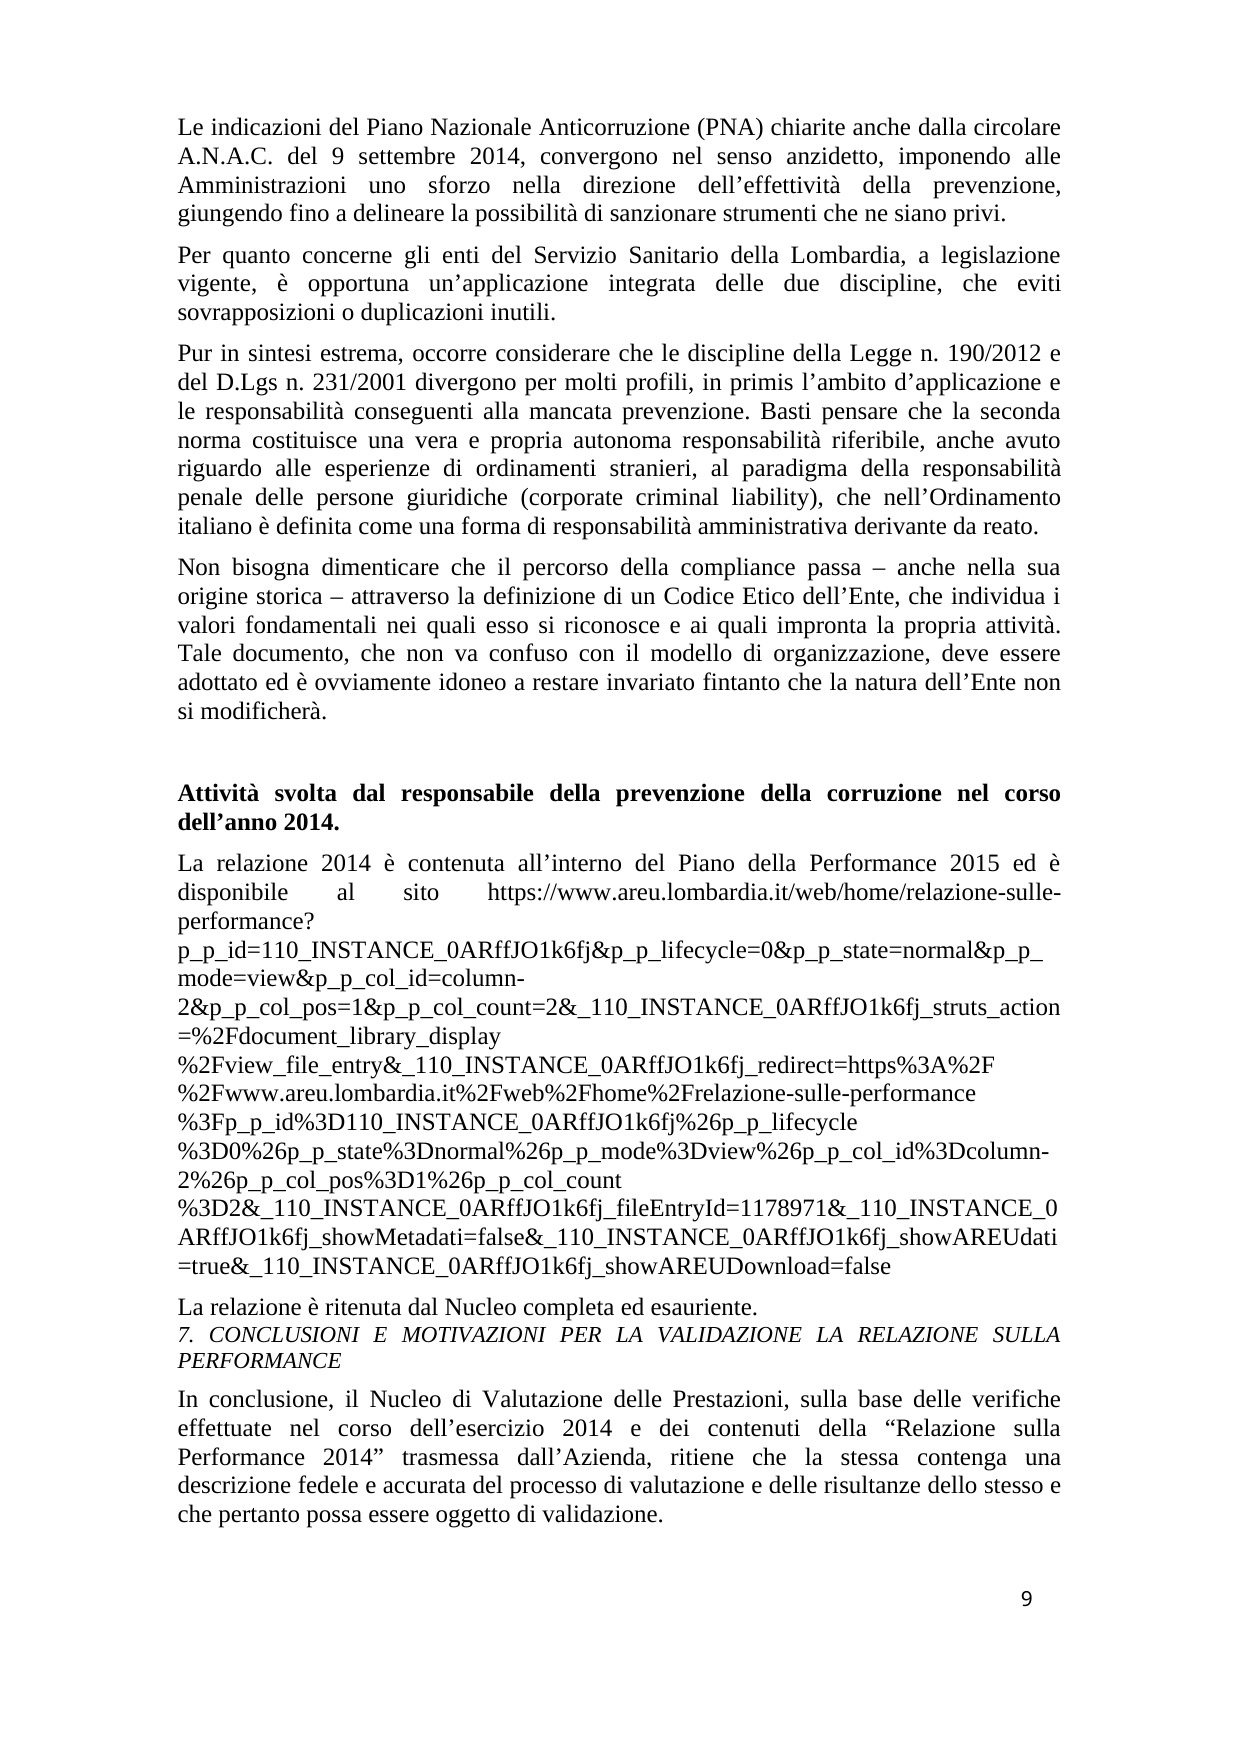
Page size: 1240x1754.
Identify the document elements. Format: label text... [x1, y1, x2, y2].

text Non bisogna dimenticare che il percorso della compliance passa – anche nella sua origine storica – attraverso la definizione di un Codice Etico dell’Ente, che individua i valori fondamentali nei quali esso si riconosce e ai quali impronta la propria attività. Tale documento, che non va confuso con il modello di organizzazione, deve essere adottato ed è ovviamente idoneo a restare invariato fintanto che la natura dell’Ente non si modificherà. [177, 552, 1062, 725]
subtitle 7. CONCLUSIONI E MOTIVAZIONI PER LA VALIDAZIONE LA RELAZIONE SULLA PERFORMANCE [177, 1321, 1063, 1374]
text Per quanto concerne gli enti del Servizio Sanitario della Lombardia, a legislazione vigente, è opportuna un’applicazione integrata delle due discipline, che eviti sovrapposizioni o duplicazioni inutili. [177, 240, 1062, 326]
text Le indicazioni del Piano Nazionale Anticorruzione (PNA) chiarite anche dalla circolare A.N.A.C. del 9 settembre 2014, convergono nel senso anzidetto, imponendo alle Amministrazioni uno sforzo nella direzione dell’effettività della prevenzione, giungendo fino a delineare la possibilità di sanzionare strumenti che ne siano privi. [177, 112, 1062, 227]
text La relazione è ritenuta dal Nucleo completa ed esauriente. [177, 1292, 1062, 1321]
text In conclusione, il Nucleo di Valutazione delle Prestazioni, sulla base delle verifiche effettuate nel corso dell’esercizio 2014 e dei contenuti della “Relazione sulla Performance 2014” trasmessa dall’Azienda, ritiene che la stessa contenga una descrizione fedele e accurata del processo di valutazione e delle risultanze dello stesso e che pertanto possa essere oggetto di validazione. [177, 1384, 1062, 1528]
text Pur in sintesi estrema, occorre considerare che le discipline della Legge n. 190/2012 e del D.Lgs n. 231/2001 divergono per molti profili, in primis l’ambito d’applicazione e le responsabilità conseguenti alla mancata prevenzione. Basti pensare che la seconda norma costituisce una vera e propria autonoma responsabilità riferibile, anche avuto riguardo alle esperienze di ordinamenti stranieri, al paradigma della responsabilità penale delle persone giuridiche (corporate criminal liability), che nell’Ordinamento italiano è definita come una forma di responsabilità amministrativa derivante da reato. [177, 338, 1062, 540]
text La relazione 2014 è contenuta all’interno del Piano della Performance 2015 ed è disponibile al sito https://www.areu.lombardia.it/web/home/relazione-sulle-performance?p_p_id=110_INSTANCE_0ARffJO1k6fj&p_p_lifecycle=0&p_p_state=normal&p_p_mode=view&p_p_col_id=column-2&p_p_col_pos=1&p_p_col_count=2&_110_INSTANCE_0ARffJO1k6fj_struts_action=%2Fdocument_library_display%2Fview_file_entry&_110_INSTANCE_0ARffJO1k6fj_redirect=https%3A%2F%2Fwww.areu.lombardia.it%2Fweb%2Fhome%2Frelazione-sulle-performance%3Fp_p_id%3D110_INSTANCE_0ARffJO1k6fj%26p_p_lifecycle%3D0%26p_p_state%3Dnormal%26p_p_mode%3Dview%26p_p_col_id%3Dcolumn-2%26p_p_col_pos%3D1%26p_p_col_count%3D2&_110_INSTANCE_0ARffJO1k6fj_fileEntryId=1178971&_110_INSTANCE_0ARffJO1k6fj_showMetadati=false&_110_INSTANCE_0ARffJO1k6fj_showAREUdati=true&_110_INSTANCE_0ARffJO1k6fj_showAREUDownload=false [177, 848, 1062, 1280]
text Attività svolta dal responsabile della prevenzione della corruzione nel corso dell’anno 2014. [177, 778, 1062, 836]
